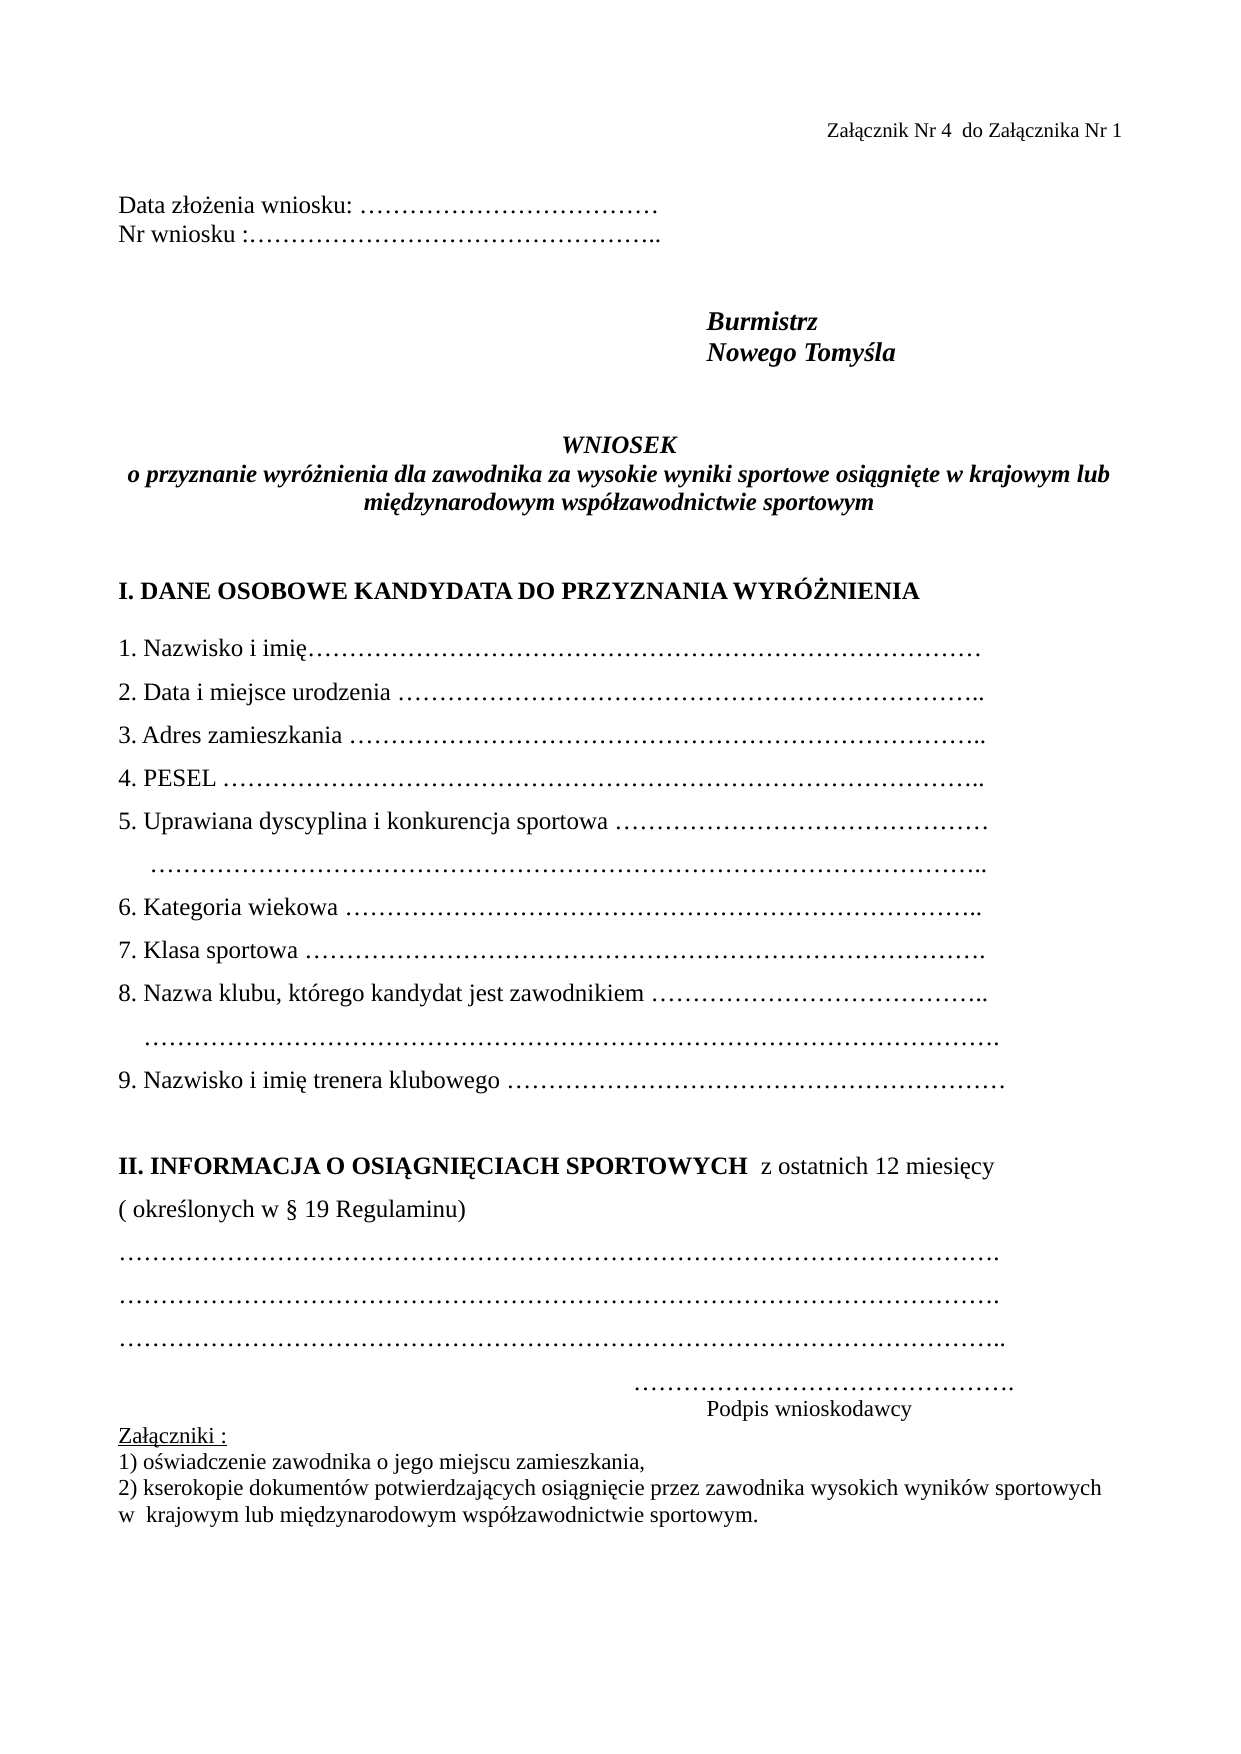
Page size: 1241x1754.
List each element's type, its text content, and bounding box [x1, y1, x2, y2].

text 7. Klasa sportowa ………………………………………………………………………. [118, 935, 1122, 964]
text ……………………………………………………………………………………………. [118, 1280, 1122, 1309]
text 9. Nazwisko i imię trenera klubowego …………………………………………………… [118, 1065, 1122, 1093]
text …………………………………………………………………………………………….. [118, 1323, 1122, 1352]
text Załączniki : [118, 1422, 1122, 1448]
text o przyznanie wyróżnienia dla zawodnika za wysokie wyniki sportowe osiągnięte w krajowym lub międzynarodowym współzawodnictwie sportowym [118, 459, 1122, 516]
text Załącznik Nr 4 do Załącznika Nr 1 [118, 118, 1122, 142]
text ……………………………………………………………………………………………. [118, 1237, 1122, 1266]
text Podpis wnioskodawcy [118, 1395, 1122, 1422]
text ……………………………………………………………………………………….. [118, 849, 1122, 878]
text 5. Uprawiana dyscyplina i konkurencja sportowa ……………………………………… [118, 806, 1122, 835]
text Nowego Tomyśla [118, 336, 1122, 368]
text Nr wniosku :………………………………………….. [118, 219, 1122, 248]
text II. INFORMACJA O OSIĄGNIĘCIACH SPORTOWYCH z ostatnich 12 miesięcy ( określonych w § 19 Regulaminu) [118, 1151, 1122, 1223]
text 2) kserokopie dokumentów potwierdzających osiągnięcie przez zawodnika wysokich wyników sportowych w krajowym lub międzynarodowym współzawodnictwie sportowym. [118, 1474, 1122, 1527]
text …………………………………………………………………………………………. [118, 1022, 1122, 1050]
text Burmistrz [118, 305, 1122, 336]
text 2. Data i miejsce urodzenia …………………………………………………………….. [118, 677, 1122, 705]
text I. DANE OSOBOWE KANDYDATA DO PRZYZNANIA WYRÓŻNIENIA [118, 576, 1122, 605]
text WNIOSEK [118, 430, 1122, 459]
text 8. Nazwa klubu, którego kandydat jest zawodnikiem ………………………………….. [118, 978, 1122, 1007]
text 3. Adres zamieszkania ………………………………………………………………….. [118, 720, 1122, 748]
text 4. PESEL ……………………………………………………………………………….. [118, 763, 1122, 792]
text 1. Nazwisko i imię……………………………………………………………………… [118, 633, 1122, 662]
text ………………………………………. [118, 1367, 1122, 1395]
text Data złożenia wniosku: ……………………………… [118, 190, 1122, 219]
text 6. Kategoria wiekowa ………………………………………………………………….. [118, 892, 1122, 921]
text 1) oświadczenie zawodnika o jego miejscu zamieszkania, [118, 1448, 1122, 1474]
